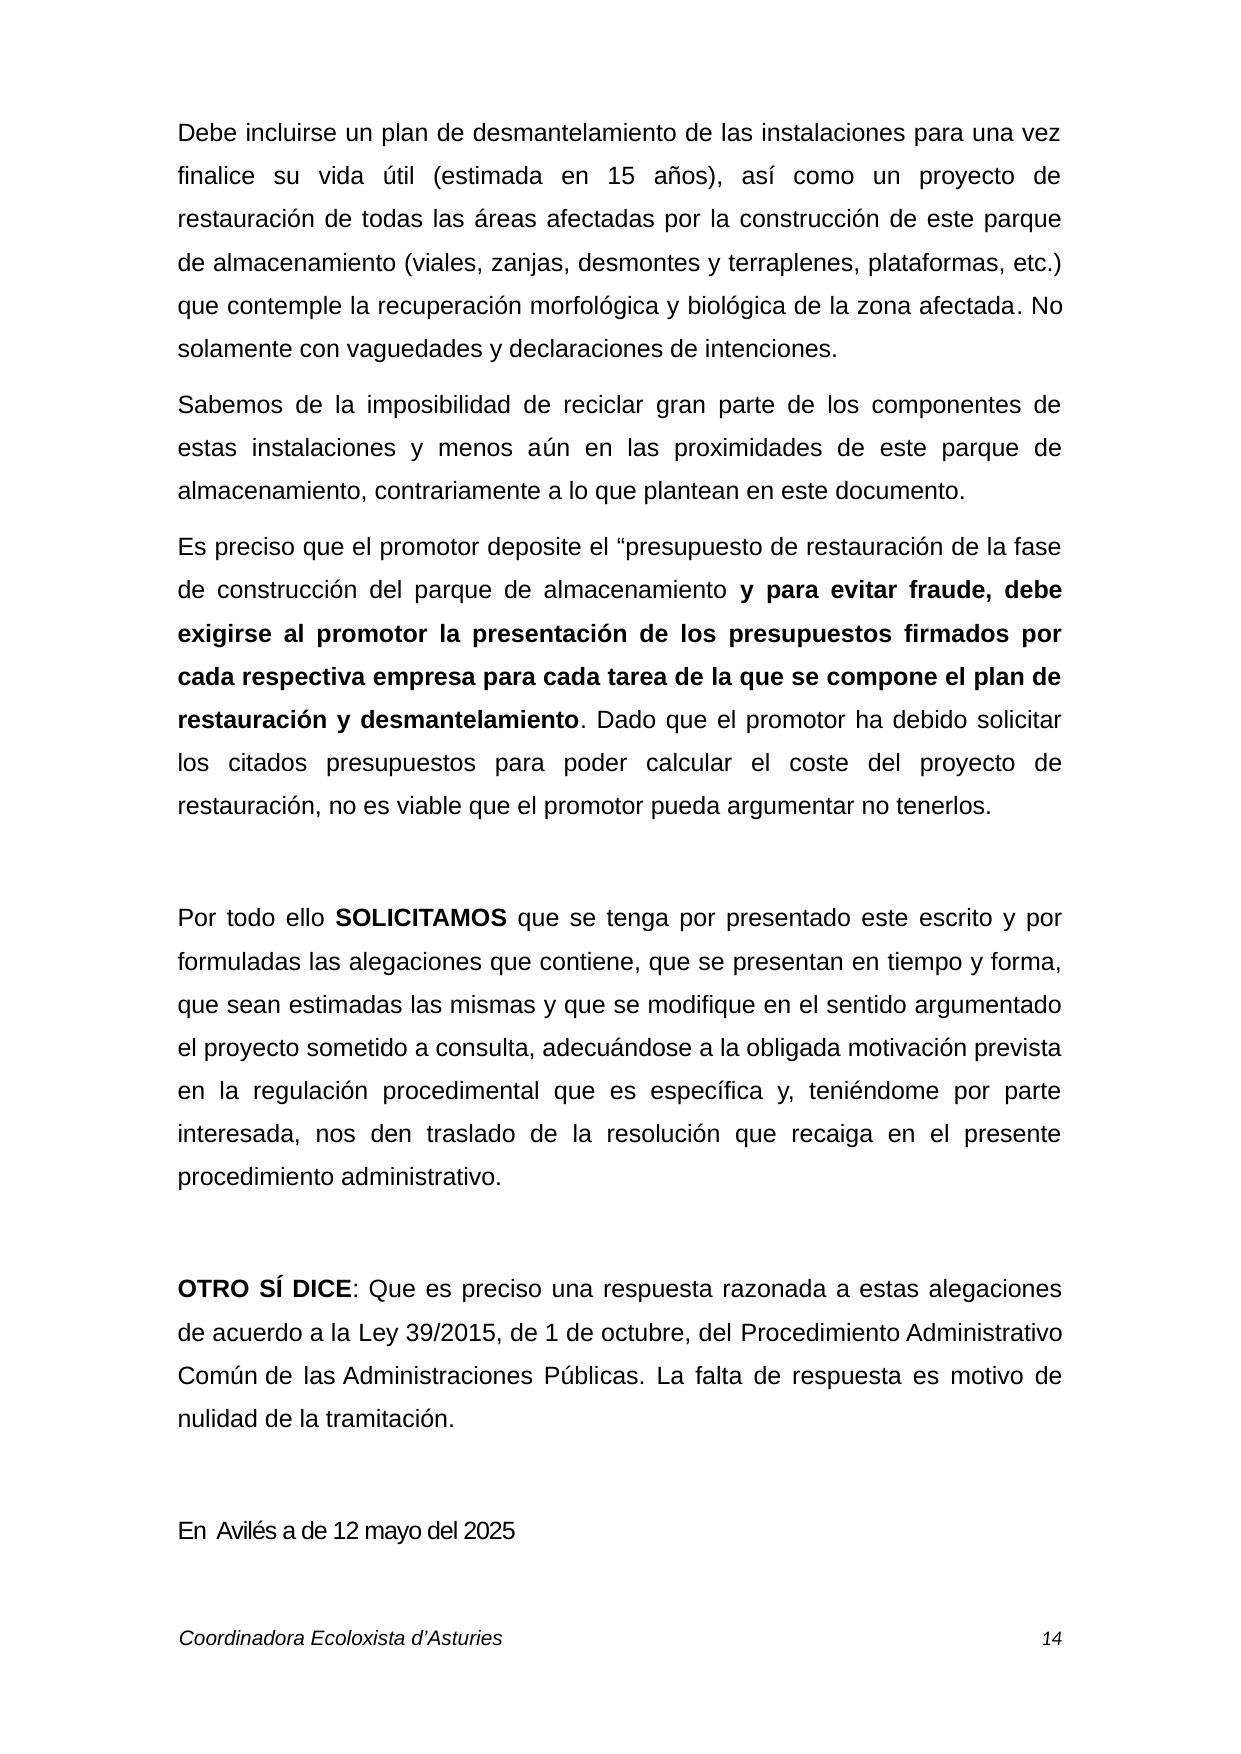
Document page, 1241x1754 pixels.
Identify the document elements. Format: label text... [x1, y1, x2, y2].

text Debe incluirse un plan de desmantelamiento de las instalaciones para una vez finalice su vida útil (estimada en 15 años), así como un proyecto de restauración de todas las áreas afectadas por la construcción de este parque de almacenamiento (viales, zanjas, desmontes y terraplenes, plataformas, etc.) que contemple la recuperación morfológica y biológica de la zona afectada. No solamente con vaguedades y declaraciones de intenciones. [177, 118, 1063, 362]
text En Avilés a de 12 mayo del 2025 [177, 1516, 1063, 1545]
text Sabemos de la imposibilidad de reciclar gran parte de los componentes de estas instalaciones y menos aún en las proximidades de este parque de almacenamiento, contrariamente a lo que plantean en este documento. [177, 390, 1063, 505]
text OTRO SÍ DICE: Que es preciso una respuesta razonada a estas alegaciones de acuerdo a la Ley 39/2015, de 1 de octubre, del Procedimiento Administrativo Común de las Administraciones Públicas. La falta de respuesta es motivo de nulidad de la tramitación. [177, 1274, 1063, 1432]
text Es preciso que el promotor deposite el “presupuesto de restauración de la fase de construcción del parque de almacenamiento y para evitar fraude, debe exigirse al promotor la presentación de los presupuestos firmados por cada respectiva empresa para cada tarea de la que se compone el plan de restauración y desmantelamiento. Dado que el promotor ha debido solicitar los citados presupuestos para poder calcular el coste del proyecto de restauración, no es viable que el promotor pueda argumentar no tenerlos. [177, 532, 1063, 820]
text Por todo ello SOLICITAMOS que se tenga por presentado este escrito y por formuladas las alegaciones que contiene, que se presentan en tiempo y forma, que sean estimadas las mismas y que se modifique en el sentido argumentado el proyecto sometido a consulta, adecuándose a la obligada motivación prevista en la regulación procedimental que es específica y, teniéndome por parte interesada, nos den traslado de la resolución que recaiga en el presente procedimiento administrativo. [177, 903, 1063, 1191]
